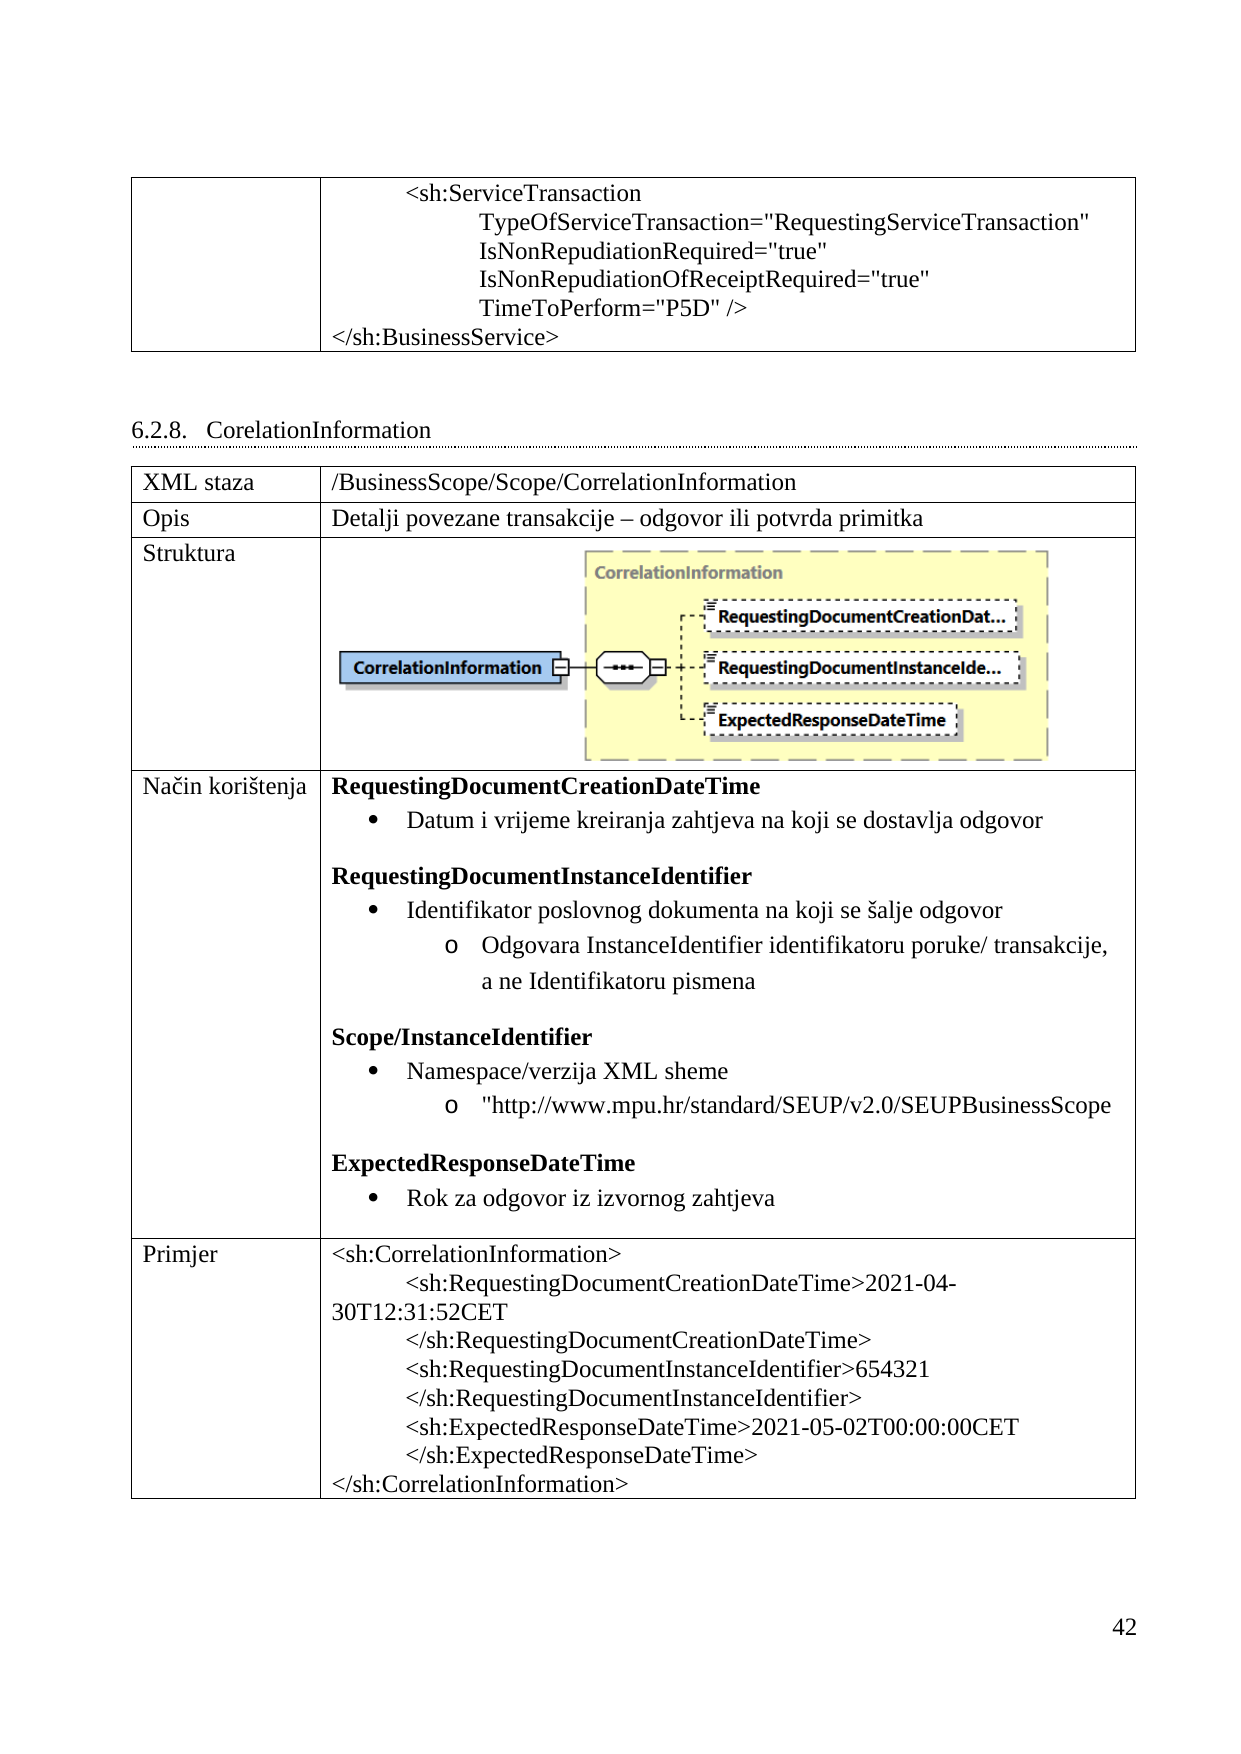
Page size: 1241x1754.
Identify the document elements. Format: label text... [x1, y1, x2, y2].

table_cell [321, 538, 1135, 770]
table_cell Način korištenja [132, 771, 320, 1238]
table_header XML staza [132, 467, 320, 502]
subtitle CorelationInformation [131, 415, 1137, 448]
table_cell <sh:CorrelationInformation> <sh:RequestingDocumentCreationDateTime>2021-04-30T12:31:52CET </sh:RequestingDocumentCreationDateTime> <sh:RequestingDocumentInstanceIdentifier>654321 </sh:RequestingDocumentInstanceIdentifier> <sh:ExpectedResponseDateTime>2021-05-02T00:00:00CET </sh:ExpectedResponseDateTime> </sh:CorrelationInformation> [321, 1239, 1135, 1498]
table_cell Primjer [132, 1239, 320, 1498]
table_cell Opis [132, 503, 320, 537]
table_cell Struktura [132, 538, 320, 770]
table_cell <sh:ServiceTransaction TypeOfServiceTransaction="RequestingServiceTransaction" IsNonRepudiationRequired="true" IsNonRepudiationOfReceiptRequired="true" TimeToPerform="P5D" /> </sh:BusinessService> [321, 178, 1135, 351]
table_header /BusinessScope/Scope/CorrelationInformation [321, 467, 1135, 502]
table_cell [132, 178, 320, 351]
table_cell RequestingDocumentCreationDateTime Datum i vrijeme kreiranja zahtjeva na koji se dostavlja odgovor RequestingDocumentInstanceIdentifier Identifikator poslovnog dokumenta na koji se šalje odgovor Odgovara InstanceIdentifier identifikatoru poruke/ transakcije, a ne Identifikatoru pismena Scope/InstanceIdentifier Namespace/verzija XML sheme "http://www.mpu.hr/standard/SEUP/v2.0/SEUPBusinessScope ExpectedResponseDateTime Rok za odgovor iz izvornog zahtjeva [321, 771, 1135, 1238]
table_cell Detalji povezane transakcije – odgovor ili potvrda primitka [321, 503, 1135, 537]
